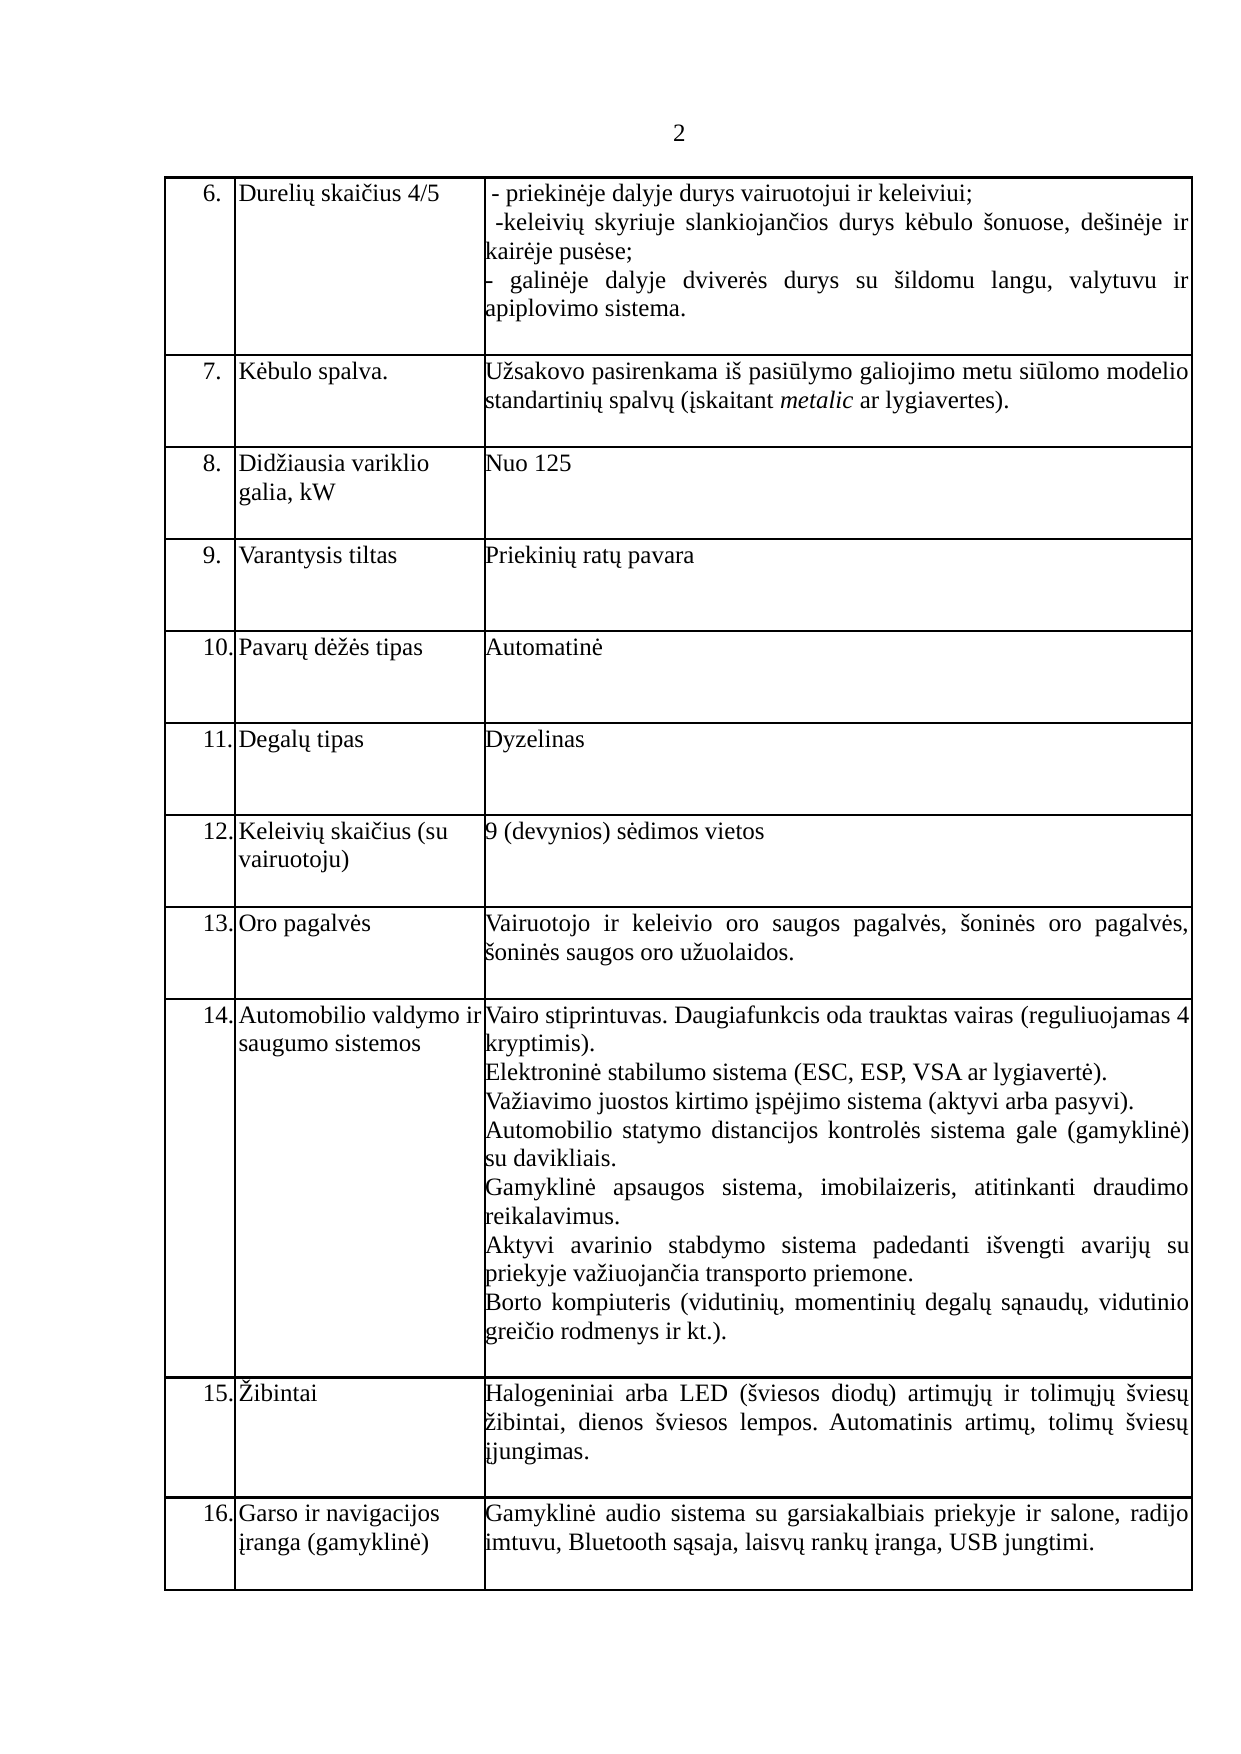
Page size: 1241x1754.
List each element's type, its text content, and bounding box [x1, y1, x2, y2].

table_cell [166, 1000, 234, 1376]
table_cell Vairuotojo ir keleivio oro saugos pagalvės, šoninės oro pagalvės, šoninės saugos oro užuolaidos. [486, 908, 1191, 998]
table_cell Oro pagalvės [236, 908, 484, 998]
table_cell Kėbulo spalva. [236, 356, 484, 446]
table_cell [166, 816, 234, 906]
table_cell [166, 908, 234, 998]
table_cell Pavarų dėžės tipas [236, 632, 484, 722]
table_cell [166, 1499, 234, 1588]
table_cell Žibintai [236, 1379, 484, 1496]
table_cell Varantysis tiltas [236, 540, 484, 630]
table_cell Priekinių ratų pavara [486, 540, 1191, 630]
table_cell [166, 1379, 234, 1496]
table_cell Dyzelinas [486, 724, 1191, 814]
table_cell [166, 632, 234, 722]
table_cell Didžiausia variklio galia, kW [236, 448, 484, 538]
table_cell Degalų tipas [236, 724, 484, 814]
table_cell - priekinėje dalyje durys vairuotojui ir keleiviui; -keleivių skyriuje slankiojančios durys kėbulo šonuose, dešinėje ir kairėje pusėse; - galinėje dalyje dviverės durys su šildomu langu, valytuvu ir apiplovimo sistema. [486, 179, 1191, 354]
table_cell Automobilio valdymo ir saugumo sistemos [236, 1000, 484, 1376]
table_cell [166, 356, 234, 446]
table_cell Garso ir navigacijos įranga (gamyklinė) [236, 1499, 484, 1588]
table_cell Keleivių skaičius (su vairuotoju) [236, 816, 484, 906]
table_cell Gamyklinė audio sistema su garsiakalbiais priekyje ir salone, radijo imtuvu, Bluetooth sąsaja, laisvų rankų įranga, USB jungtimi. [486, 1499, 1191, 1588]
table_cell Halogeniniai arba LED (šviesos diodų) artimųjų ir tolimųjų šviesų žibintai, dienos šviesos lempos. Automatinis artimų, tolimų šviesų įjungimas. [486, 1379, 1191, 1496]
table_cell Vairo stiprintuvas. Daugiafunkcis oda trauktas vairas (reguliuojamas 4 kryptimis). Elektroninė stabilumo sistema (ESC, ESP, VSA ar lygiavertė). Važiavimo juostos kirtimo įspėjimo sistema (aktyvi arba pasyvi). Automobilio statymo distancijos kontrolės sistema gale (gamyklinė) su davikliais. Gamyklinė apsaugos sistema, imobilaizeris, atitinkanti draudimo reikalavimus. Aktyvi avarinio stabdymo sistema padedanti išvengti avarijų su priekyje važiuojančia transporto priemone. Borto kompiuteris (vidutinių, momentinių degalų sąnaudų, vidutinio greičio rodmenys ir kt.). [486, 1000, 1191, 1376]
table_cell [166, 179, 234, 354]
table_cell Užsakovo pasirenkama iš pasiūlymo galiojimo metu siūlomo modelio standartinių spalvų (įskaitant metalic ar lygiavertes). [486, 356, 1191, 446]
table_cell Nuo 125 [486, 448, 1191, 538]
table_cell [166, 724, 234, 814]
table_cell [166, 540, 234, 630]
table_cell [166, 448, 234, 538]
table_cell Durelių skaičius 4/5 [236, 179, 484, 354]
table_cell Automatinė [486, 632, 1191, 722]
table_cell 9 (devynios) sėdimos vietos [486, 816, 1191, 906]
